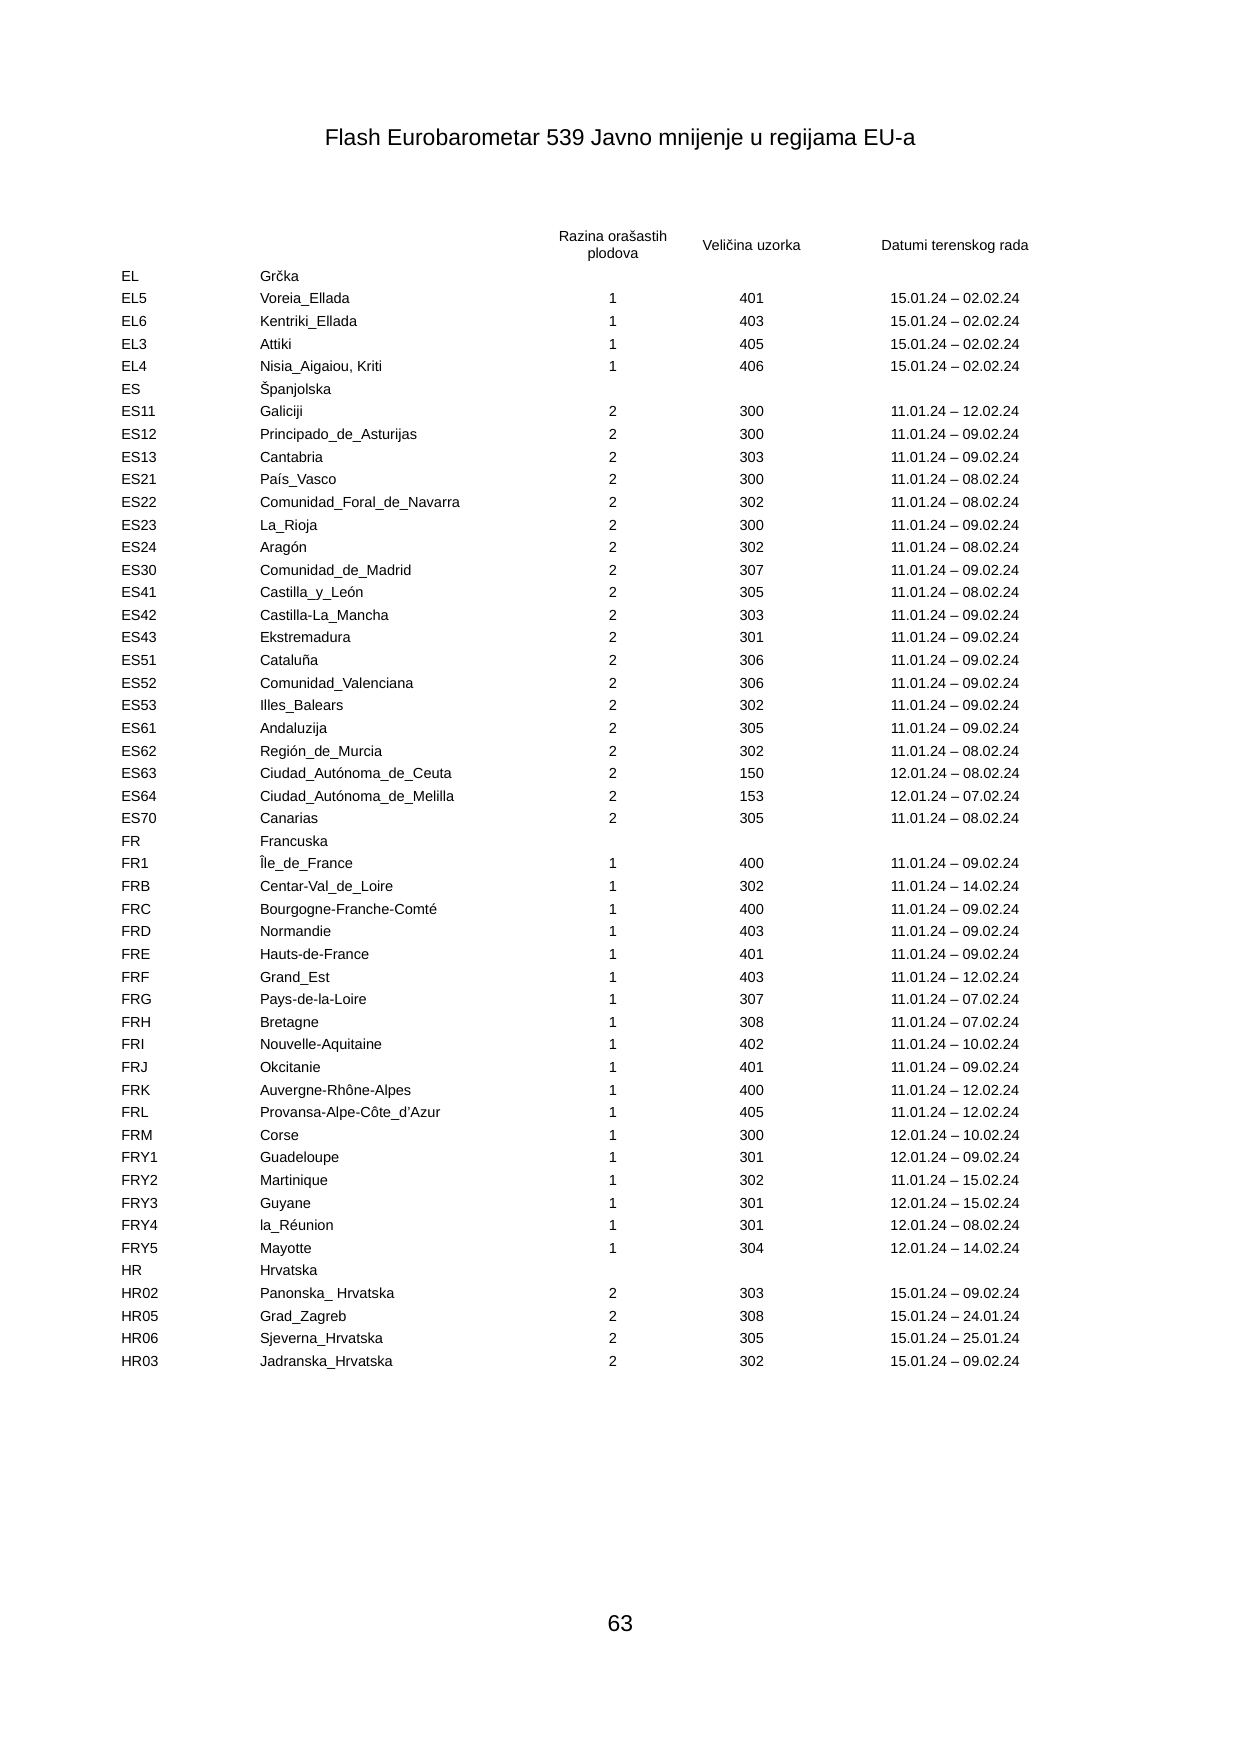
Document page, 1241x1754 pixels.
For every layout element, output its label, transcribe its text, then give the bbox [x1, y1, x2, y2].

table_cell Grad_Zagreb [257, 1304, 543, 1327]
table_header [257, 225, 543, 264]
table_cell ES [118, 378, 257, 400]
table_cell 1 [544, 1056, 682, 1078]
table_cell 15.01.24 – 25.01.24 [821, 1327, 1089, 1349]
table_cell ES53 [118, 694, 257, 717]
table_cell 153 [682, 785, 821, 807]
table_cell 11.01.24 – 09.02.24 [821, 559, 1089, 581]
table_cell FRF [118, 965, 257, 988]
table_cell FRJ [118, 1056, 257, 1078]
table_cell 11.01.24 – 10.02.24 [821, 1033, 1089, 1056]
table_cell [821, 378, 1089, 400]
table_cell 402 [682, 1033, 821, 1056]
table_cell 12.01.24 – 15.02.24 [821, 1191, 1089, 1214]
table_cell 1 [544, 898, 682, 920]
table_cell 1 [544, 1101, 682, 1123]
table_cell ES42 [118, 604, 257, 626]
table_cell Cataluña [257, 649, 543, 671]
table_cell 305 [682, 807, 821, 830]
table_cell 12.01.24 – 08.02.24 [821, 1214, 1089, 1237]
table_cell Comunidad_Valenciana [257, 671, 543, 694]
table_cell 1 [544, 355, 682, 378]
table_cell Corse [257, 1124, 543, 1146]
table_cell 1 [544, 852, 682, 875]
table_cell 2 [544, 604, 682, 626]
table_header [118, 225, 257, 264]
table_cell Jadranska_Hrvatska [257, 1350, 543, 1372]
table_cell 1 [544, 965, 682, 988]
table_cell 302 [682, 536, 821, 558]
table_cell ES23 [118, 513, 257, 536]
table_cell FRI [118, 1033, 257, 1056]
table_cell ES12 [118, 423, 257, 445]
table_cell 15.01.24 – 02.02.24 [821, 333, 1089, 355]
table_cell 405 [682, 1101, 821, 1123]
table_cell [544, 1259, 682, 1282]
table_cell 2 [544, 423, 682, 445]
table_cell 300 [682, 400, 821, 423]
table_cell 11.01.24 – 08.02.24 [821, 468, 1089, 491]
table_cell 1 [544, 1011, 682, 1033]
table_cell 11.01.24 – 09.02.24 [821, 423, 1089, 445]
table_cell FRM [118, 1124, 257, 1146]
table_cell EL4 [118, 355, 257, 378]
table_cell 2 [544, 649, 682, 671]
table_cell [682, 1259, 821, 1282]
table_cell Auvergne-Rhône-Alpes [257, 1078, 543, 1101]
table_cell Centar-Val_de_Loire [257, 875, 543, 897]
table_cell Castilla_y_León [257, 581, 543, 604]
table_cell Mayotte [257, 1237, 543, 1259]
table_cell 2 [544, 536, 682, 558]
table_cell 301 [682, 626, 821, 649]
table_cell 11.01.24 – 15.02.24 [821, 1169, 1089, 1191]
table_cell EL [118, 265, 257, 287]
table_cell 1 [544, 1078, 682, 1101]
table_cell HR06 [118, 1327, 257, 1349]
table_cell 1 [544, 1237, 682, 1259]
table_cell 2 [544, 400, 682, 423]
table_cell 1 [544, 1191, 682, 1214]
table_cell 308 [682, 1304, 821, 1327]
table_cell 11.01.24 – 09.02.24 [821, 649, 1089, 671]
table_cell Galiciji [257, 400, 543, 423]
table_cell 11.01.24 – 09.02.24 [821, 920, 1089, 943]
table_cell 2 [544, 717, 682, 739]
table_cell Francuska [257, 830, 543, 852]
table_cell FRL [118, 1101, 257, 1123]
table_cell 305 [682, 717, 821, 739]
table_cell 11.01.24 – 08.02.24 [821, 739, 1089, 762]
table_cell 15.01.24 – 02.02.24 [821, 355, 1089, 378]
table_cell 15.01.24 – 02.02.24 [821, 310, 1089, 332]
table_cell 2 [544, 581, 682, 604]
table_cell [682, 265, 821, 287]
table_cell 306 [682, 671, 821, 694]
table_cell Ciudad_Autónoma_de_Melilla [257, 785, 543, 807]
table_cell Nisia_Aigaiou, Kriti [257, 355, 543, 378]
table_cell 1 [544, 1124, 682, 1146]
table_cell País_Vasco [257, 468, 543, 491]
table_cell 11.01.24 – 14.02.24 [821, 875, 1089, 897]
table_cell 2 [544, 491, 682, 513]
table_cell Bourgogne-Franche-Comté [257, 898, 543, 920]
table_cell 303 [682, 1282, 821, 1304]
table_cell 11.01.24 – 09.02.24 [821, 694, 1089, 717]
table_cell 11.01.24 – 07.02.24 [821, 988, 1089, 1011]
table_cell 1 [544, 943, 682, 965]
table_cell HR05 [118, 1304, 257, 1327]
table_cell la_Réunion [257, 1214, 543, 1237]
table_cell FR [118, 830, 257, 852]
table_cell 401 [682, 287, 821, 310]
table_cell 2 [544, 626, 682, 649]
table_cell [821, 830, 1089, 852]
table_cell 302 [682, 875, 821, 897]
table_cell FRB [118, 875, 257, 897]
table_cell 11.01.24 – 12.02.24 [821, 1078, 1089, 1101]
table_cell EL3 [118, 333, 257, 355]
table_cell Provansa-Alpe-Côte_d’Azur [257, 1101, 543, 1123]
table_cell 1 [544, 1146, 682, 1169]
table_cell La_Rioja [257, 513, 543, 536]
table_cell 11.01.24 – 08.02.24 [821, 807, 1089, 830]
table_cell [821, 265, 1089, 287]
table_header Veličina uzorka [682, 225, 821, 264]
table_cell ES41 [118, 581, 257, 604]
table_cell ES11 [118, 400, 257, 423]
table_cell 2 [544, 1327, 682, 1349]
table_cell Panonska_ Hrvatska [257, 1282, 543, 1304]
table_cell Ciudad_Autónoma_de_Ceuta [257, 762, 543, 784]
table_cell FR1 [118, 852, 257, 875]
table_cell 12.01.24 – 14.02.24 [821, 1237, 1089, 1259]
table_cell 303 [682, 445, 821, 468]
table_cell 2 [544, 807, 682, 830]
table_cell 1 [544, 333, 682, 355]
table_cell 11.01.24 – 09.02.24 [821, 445, 1089, 468]
table_cell HR02 [118, 1282, 257, 1304]
table_cell Comunidad_Foral_de_Navarra [257, 491, 543, 513]
table_cell 15.01.24 – 09.02.24 [821, 1282, 1089, 1304]
table_header Razina orašastih plodova [544, 225, 682, 264]
table_cell Castilla-La_Mancha [257, 604, 543, 626]
table_cell 11.01.24 – 09.02.24 [821, 943, 1089, 965]
table_cell 403 [682, 310, 821, 332]
table_cell 11.01.24 – 09.02.24 [821, 671, 1089, 694]
table_cell HR03 [118, 1350, 257, 1372]
table_cell 400 [682, 898, 821, 920]
table_cell Sjeverna_Hrvatska [257, 1327, 543, 1349]
table_cell 303 [682, 604, 821, 626]
table_cell 2 [544, 445, 682, 468]
table_cell 11.01.24 – 08.02.24 [821, 536, 1089, 558]
table_cell Guadeloupe [257, 1146, 543, 1169]
table_cell FRY5 [118, 1237, 257, 1259]
table_cell Cantabria [257, 445, 543, 468]
table_cell Ekstremadura [257, 626, 543, 649]
table_cell 301 [682, 1146, 821, 1169]
table_header Datumi terenskog rada [821, 225, 1089, 264]
table_cell Guyane [257, 1191, 543, 1214]
table_cell 305 [682, 581, 821, 604]
table_cell ES51 [118, 649, 257, 671]
table_cell 2 [544, 559, 682, 581]
table_cell 11.01.24 – 12.02.24 [821, 1101, 1089, 1123]
table_cell 301 [682, 1214, 821, 1237]
table_cell 302 [682, 1350, 821, 1372]
table_cell 11.01.24 – 09.02.24 [821, 604, 1089, 626]
table_cell 300 [682, 423, 821, 445]
table_cell 307 [682, 559, 821, 581]
table_cell 15.01.24 – 24.01.24 [821, 1304, 1089, 1327]
table_cell FRH [118, 1011, 257, 1033]
table_cell 307 [682, 988, 821, 1011]
table_cell 2 [544, 739, 682, 762]
table_cell 11.01.24 – 09.02.24 [821, 898, 1089, 920]
table_cell 400 [682, 1078, 821, 1101]
table_cell 2 [544, 513, 682, 536]
table_cell ES43 [118, 626, 257, 649]
table_cell 2 [544, 785, 682, 807]
table_cell Nouvelle-Aquitaine [257, 1033, 543, 1056]
table_cell ES30 [118, 559, 257, 581]
table_cell 12.01.24 – 07.02.24 [821, 785, 1089, 807]
table_cell FRK [118, 1078, 257, 1101]
table_cell 302 [682, 694, 821, 717]
table_cell 1 [544, 287, 682, 310]
table_cell 403 [682, 965, 821, 988]
table_cell 11.01.24 – 08.02.24 [821, 491, 1089, 513]
table_cell 1 [544, 1169, 682, 1191]
table_cell Île_de_France [257, 852, 543, 875]
table_cell Principado_de_Asturijas [257, 423, 543, 445]
table_cell Normandie [257, 920, 543, 943]
table_cell Španjolska [257, 378, 543, 400]
table_cell 401 [682, 943, 821, 965]
table_cell 11.01.24 – 09.02.24 [821, 717, 1089, 739]
table_cell 405 [682, 333, 821, 355]
table_cell 12.01.24 – 10.02.24 [821, 1124, 1089, 1146]
table_cell Grčka [257, 265, 543, 287]
table_cell 302 [682, 1169, 821, 1191]
table_cell ES24 [118, 536, 257, 558]
table_cell Grand_Est [257, 965, 543, 988]
table_cell EL5 [118, 287, 257, 310]
table_cell 2 [544, 468, 682, 491]
table_cell FRY2 [118, 1169, 257, 1191]
table_cell 308 [682, 1011, 821, 1033]
table_cell ES64 [118, 785, 257, 807]
table_cell ES22 [118, 491, 257, 513]
table_cell HR [118, 1259, 257, 1282]
table_cell 2 [544, 1304, 682, 1327]
table_cell Aragón [257, 536, 543, 558]
table_cell ES62 [118, 739, 257, 762]
table_cell Andaluzija [257, 717, 543, 739]
table_cell 302 [682, 739, 821, 762]
table_cell 300 [682, 1124, 821, 1146]
table_cell FRG [118, 988, 257, 1011]
table_cell ES70 [118, 807, 257, 830]
table_cell 12.01.24 – 08.02.24 [821, 762, 1089, 784]
table_cell Hrvatska [257, 1259, 543, 1282]
table_cell ES13 [118, 445, 257, 468]
table_cell Bretagne [257, 1011, 543, 1033]
table_cell 300 [682, 468, 821, 491]
table_cell 302 [682, 491, 821, 513]
table_cell Illes_Balears [257, 694, 543, 717]
table_cell 11.01.24 – 12.02.24 [821, 965, 1089, 988]
table_cell 305 [682, 1327, 821, 1349]
table_cell 403 [682, 920, 821, 943]
table_cell 1 [544, 310, 682, 332]
table_cell 150 [682, 762, 821, 784]
table_cell Martinique [257, 1169, 543, 1191]
table_cell [544, 265, 682, 287]
table_cell [544, 830, 682, 852]
table_cell EL6 [118, 310, 257, 332]
table_cell 1 [544, 875, 682, 897]
table_cell 11.01.24 – 08.02.24 [821, 581, 1089, 604]
table_cell 401 [682, 1056, 821, 1078]
table_cell 11.01.24 – 12.02.24 [821, 400, 1089, 423]
table_cell 12.01.24 – 09.02.24 [821, 1146, 1089, 1169]
table_cell 11.01.24 – 09.02.24 [821, 1056, 1089, 1078]
table_cell 306 [682, 649, 821, 671]
table_cell 2 [544, 1282, 682, 1304]
table_cell 301 [682, 1191, 821, 1214]
table_cell FRC [118, 898, 257, 920]
table_cell FRY1 [118, 1146, 257, 1169]
table_cell 2 [544, 694, 682, 717]
table_cell Comunidad_de_Madrid [257, 559, 543, 581]
table_cell FRY3 [118, 1191, 257, 1214]
table_cell 2 [544, 671, 682, 694]
table_cell 1 [544, 920, 682, 943]
table_cell FRD [118, 920, 257, 943]
table_cell 2 [544, 762, 682, 784]
table_cell Attiki [257, 333, 543, 355]
table_cell Pays-de-la-Loire [257, 988, 543, 1011]
table_cell 1 [544, 1214, 682, 1237]
table_cell 406 [682, 355, 821, 378]
table_cell 11.01.24 – 09.02.24 [821, 852, 1089, 875]
table_cell 11.01.24 – 07.02.24 [821, 1011, 1089, 1033]
table_cell ES21 [118, 468, 257, 491]
table_cell 1 [544, 988, 682, 1011]
table_cell 15.01.24 – 09.02.24 [821, 1350, 1089, 1372]
table_cell 400 [682, 852, 821, 875]
table_cell FRY4 [118, 1214, 257, 1237]
table_cell Voreia_Ellada [257, 287, 543, 310]
table_cell Kentriki_Ellada [257, 310, 543, 332]
table_cell 2 [544, 1350, 682, 1372]
table_cell ES63 [118, 762, 257, 784]
table_cell 304 [682, 1237, 821, 1259]
table_cell Hauts-de-France [257, 943, 543, 965]
table_cell [821, 1259, 1089, 1282]
table_cell 300 [682, 513, 821, 536]
table_cell FRE [118, 943, 257, 965]
table_cell 11.01.24 – 09.02.24 [821, 513, 1089, 536]
table_cell ES61 [118, 717, 257, 739]
table_cell ES52 [118, 671, 257, 694]
table_cell Canarias [257, 807, 543, 830]
table_cell [682, 378, 821, 400]
table_cell [682, 830, 821, 852]
table_cell Okcitanie [257, 1056, 543, 1078]
table_cell 15.01.24 – 02.02.24 [821, 287, 1089, 310]
table_cell 1 [544, 1033, 682, 1056]
table_cell Región_de_Murcia [257, 739, 543, 762]
table_cell [544, 378, 682, 400]
table_cell 11.01.24 – 09.02.24 [821, 626, 1089, 649]
